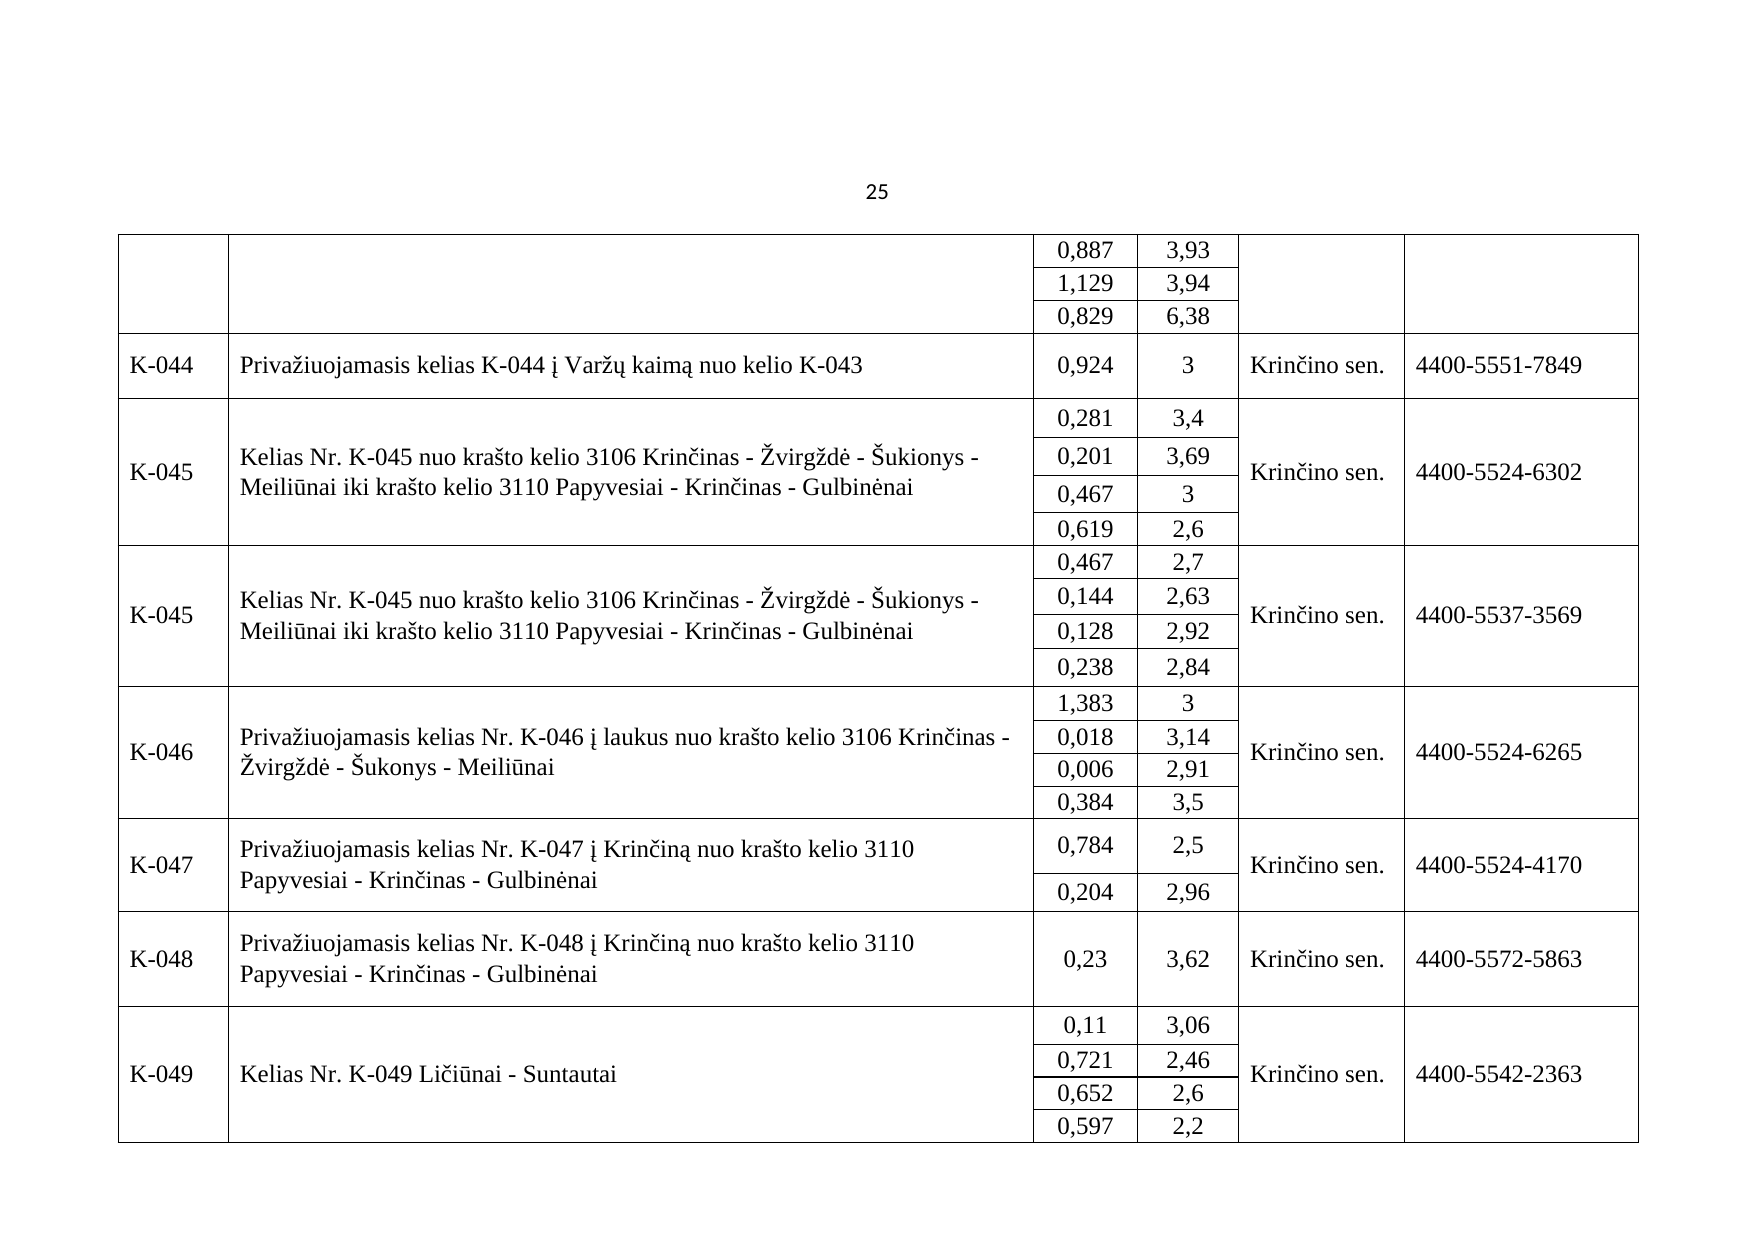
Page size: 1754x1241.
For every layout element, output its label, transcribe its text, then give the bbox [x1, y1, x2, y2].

table_cell Krinčino sen. [1239, 546, 1404, 686]
table_cell 0,23 [1034, 912, 1137, 1006]
table_cell 4400-5551-7849 [1405, 334, 1638, 398]
table_cell 0,281 [1034, 399, 1137, 437]
table_cell Krinčino sen. [1239, 819, 1404, 911]
table_cell 0,829 [1034, 301, 1137, 332]
table_cell Krinčino sen. [1239, 399, 1404, 545]
table_cell 4400-5542-2363 [1405, 1007, 1638, 1142]
table_cell 3 [1138, 687, 1238, 720]
table_cell 3,06 [1138, 1007, 1238, 1043]
table_cell 0,652 [1034, 1078, 1137, 1109]
table_cell Kelias Nr. K-045 nuo krašto kelio 3106 Krinčinas - Žvirgždė - Šukionys - Meiliūnai iki krašto kelio 3110 Papyvesiai - Krinčinas - Gulbinėnai [229, 399, 1033, 545]
table_cell 0,238 [1034, 649, 1137, 686]
table_cell [229, 235, 1033, 332]
table_cell K-047 [119, 819, 228, 911]
table_cell 0,384 [1034, 787, 1137, 818]
table_cell 3,4 [1138, 399, 1238, 437]
table_cell 3,5 [1138, 787, 1238, 818]
table_cell 0,144 [1034, 579, 1137, 614]
table_cell 2,5 [1138, 819, 1238, 872]
table_cell K-045 [119, 546, 228, 686]
table_cell 3 [1138, 334, 1238, 398]
table_cell 3,69 [1138, 438, 1238, 474]
table_cell 2,7 [1138, 546, 1238, 578]
table_cell 1,383 [1034, 687, 1137, 720]
table_cell [1239, 235, 1404, 332]
table_cell Krinčino sen. [1239, 687, 1404, 818]
table_cell 0,924 [1034, 334, 1137, 398]
table_cell 3,62 [1138, 912, 1238, 1006]
table_cell 0,597 [1034, 1110, 1137, 1142]
table_cell 3,14 [1138, 721, 1238, 753]
table_cell K-046 [119, 687, 228, 818]
table_cell 0,467 [1034, 476, 1137, 512]
table_cell 0,204 [1034, 874, 1137, 911]
table_cell 2,46 [1138, 1045, 1238, 1076]
table_cell 4400-5537-3569 [1405, 546, 1638, 686]
table_cell 3,94 [1138, 268, 1238, 299]
table_cell 2,92 [1138, 615, 1238, 648]
table_cell 4400-5572-5863 [1405, 912, 1638, 1006]
table_cell 0,006 [1034, 754, 1137, 786]
table_cell Kelias Nr. K-049 Ličiūnai - Suntautai [229, 1007, 1033, 1142]
table_cell 0,018 [1034, 721, 1137, 753]
table_cell Kelias Nr. K-045 nuo krašto kelio 3106 Krinčinas - Žvirgždė - Šukionys - Meiliūnai iki krašto kelio 3110 Papyvesiai - Krinčinas - Gulbinėnai [229, 546, 1033, 686]
table_cell Krinčino sen. [1239, 1007, 1404, 1142]
table_cell 0,11 [1034, 1007, 1137, 1043]
table_cell K-044 [119, 334, 228, 398]
table_cell 2,2 [1138, 1110, 1238, 1142]
table_cell 3,93 [1138, 235, 1238, 267]
table_cell 0,887 [1034, 235, 1137, 267]
table_cell Krinčino sen. [1239, 334, 1404, 398]
table_cell Privažiuojamasis kelias Nr. K-046 į laukus nuo krašto kelio 3106 Krinčinas - Žvirgždė - Šukonys - Meiliūnai [229, 687, 1033, 818]
table_cell Privažiuojamasis kelias Nr. K-047 į Krinčiną nuo krašto kelio 3110 Papyvesiai - Krinčinas - Gulbinėnai [229, 819, 1033, 911]
table_cell Privažiuojamasis kelias Nr. K-048 į Krinčiną nuo krašto kelio 3110 Papyvesiai - Krinčinas - Gulbinėnai [229, 912, 1033, 1006]
table_cell K-048 [119, 912, 228, 1006]
table_cell 1,129 [1034, 268, 1137, 299]
table_cell 0,619 [1034, 513, 1137, 545]
table_cell Krinčino sen. [1239, 912, 1404, 1006]
table_cell [1405, 235, 1638, 332]
table_cell 2,63 [1138, 579, 1238, 614]
table_cell 6,38 [1138, 301, 1238, 332]
table_cell K-045 [119, 399, 228, 545]
table_cell 2,6 [1138, 1078, 1238, 1109]
table_cell 0,128 [1034, 615, 1137, 648]
table_cell 2,91 [1138, 754, 1238, 786]
table_cell 2,6 [1138, 513, 1238, 545]
table_cell 4400-5524-6265 [1405, 687, 1638, 818]
table_cell 4400-5524-4170 [1405, 819, 1638, 911]
table_cell 2,84 [1138, 649, 1238, 686]
table_cell 0,467 [1034, 546, 1137, 578]
table_cell 0,201 [1034, 438, 1137, 474]
table_cell 0,784 [1034, 819, 1137, 872]
table_cell 3 [1138, 476, 1238, 512]
table_cell [119, 235, 228, 332]
table_cell 0,721 [1034, 1045, 1137, 1076]
table_cell 4400-5524-6302 [1405, 399, 1638, 545]
table_cell K-049 [119, 1007, 228, 1142]
table_cell 2,96 [1138, 874, 1238, 911]
table_cell Privažiuojamasis kelias K-044 į Varžų kaimą nuo kelio K-043 [229, 334, 1033, 398]
